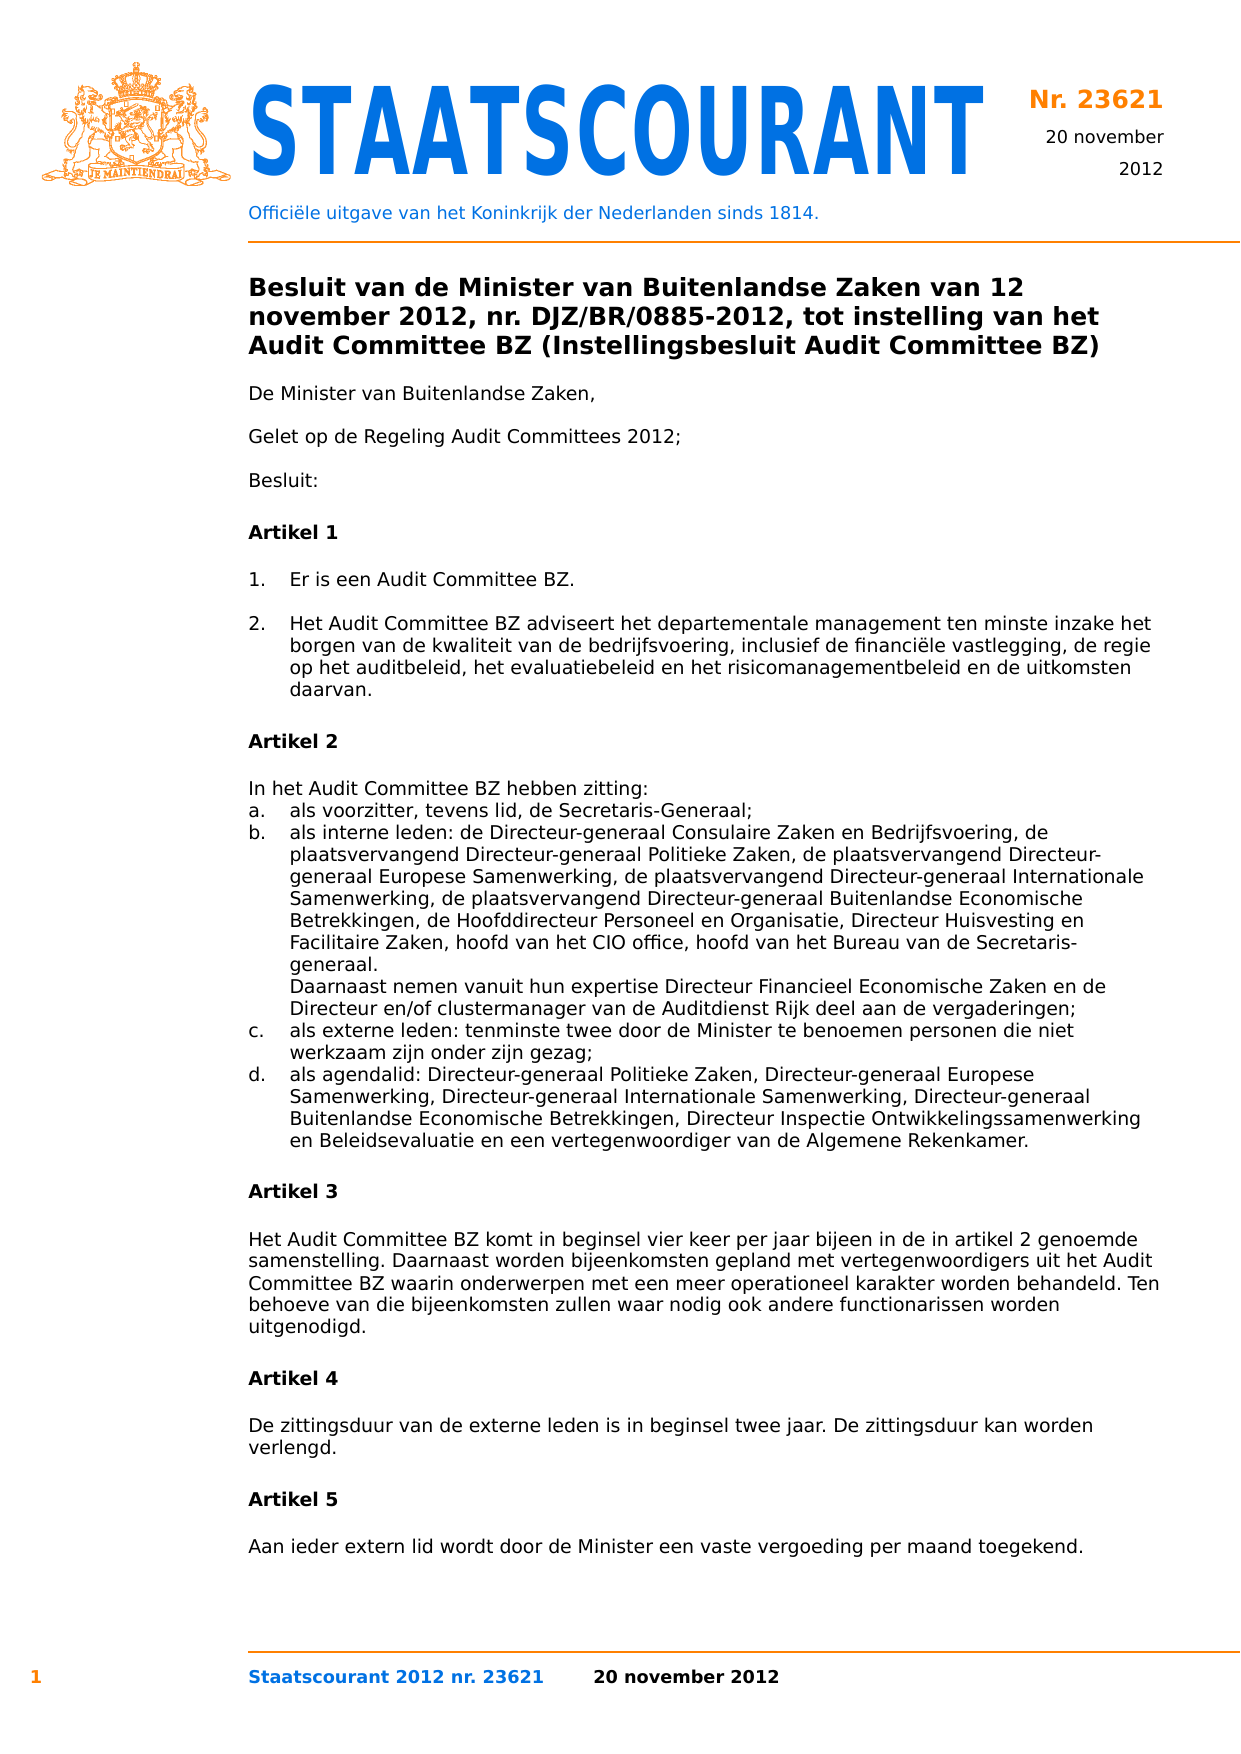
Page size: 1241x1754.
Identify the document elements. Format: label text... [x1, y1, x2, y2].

picture [41, 62, 231, 186]
text b. als interne leden: de Directeur-generaal Consulaire Zaken en Bedrijfsvoering, de plaatsvervangend Directeur-generaal Politieke Zaken, de plaatsvervangend Directeur-generaal Europese Samenwerking, de plaatsvervangend Directeur-generaal Internationale Samenwerking, de plaatsvervangend Directeur-generaal Buitenlandse Economische Betrekkingen, de Hoofddirecteur Personeel en Organisatie, Directeur Huisvesting en Facilitaire Zaken, hoofd van het CIO office, hoofd van het Bureau van de Secretaris-generaal. [248, 822, 1163, 976]
text Het Audit Committee BZ komt in beginsel vier keer per jaar bijeen in de in artikel 2 genoemde samenstelling. Daarnaast worden bijeenkomsten gepland met vertegenwoordigers uit het Audit Committee BZ waarin onderwerpen met een meer operationeel karakter worden behandeld. Ten behoeve van die bijeenkomsten zullen waar nodig ook andere functionarissen worden uitgenodigd. [248, 1228, 1163, 1338]
subtitle Artikel 5 [248, 1489, 1163, 1511]
text c. als externe leden: tenminste twee door de Minister te benoemen personen die niet werkzaam zijn onder zijn gezag; [248, 1019, 1163, 1063]
subtitle Artikel 2 [248, 731, 1163, 753]
table_cell 20 november [998, 121, 1240, 153]
table_cell Officiële uitgave van het Koninkrijk der Nederlanden sinds 1814. [248, 203, 1240, 241]
text De zittingsduur van de externe leden is in beginsel twee jaar. De zittingsduur kan worden verlengd. [248, 1415, 1163, 1459]
text Daarnaast nemen vanuit hun expertise Directeur Financieel Economische Zaken en de Directeur en/of clustermanager van de Auditdienst Rijk deel aan de vergaderingen; [289, 976, 1163, 1019]
table_cell 2012 [998, 153, 1240, 203]
text Gelet op de Regeling Audit Committees 2012; [248, 426, 1163, 448]
subtitle Besluit van de Minister van Buitenlandse Zaken van 12 november 2012, nr. DJZ/BR/0885-2012, tot instelling van het Audit Committee BZ (Instellingsbesluit Audit Committee BZ) [248, 273, 1163, 361]
table_header Nr. 23621 [998, 62, 1240, 121]
text De Minister van Buitenlandse Zaken, [248, 382, 1163, 404]
text Besluit: [248, 470, 1163, 492]
table_header STAATSCOURANT [248, 62, 998, 203]
text 2. Het Audit Committee BZ adviseert het departementale management ten minste inzake het borgen van de kwaliteit van de bedrijfsvoering, inclusief de financiële vastlegging, de regie op het auditbeleid, het evaluatiebeleid en het risicomanagementbeleid en de uitkomsten daarvan. [248, 613, 1163, 701]
text d. als agendalid: Directeur-generaal Politieke Zaken, Directeur-generaal Europese Samenwerking, Directeur-generaal Internationale Samenwerking, Directeur-generaal Buitenlandse Economische Betrekkingen, Directeur Inspectie Ontwikkelingssamenwerking en Beleidsevaluatie en een vertegenwoordiger van de Algemene Rekenkamer. [248, 1063, 1163, 1151]
text Aan ieder extern lid wordt door de Minister een vaste vergoeding per maand toegekend. [248, 1536, 1163, 1558]
subtitle Artikel 1 [248, 522, 1163, 544]
text a. als voorzitter, tevens lid, de Secretaris-Generaal; [248, 800, 1163, 822]
subtitle Artikel 4 [248, 1368, 1163, 1390]
subtitle Artikel 3 [248, 1181, 1163, 1203]
table_header [25, 62, 248, 241]
text 1. Er is een Audit Committee BZ. [248, 569, 1163, 591]
text In het Audit Committee BZ hebben zitting: [248, 778, 1163, 800]
